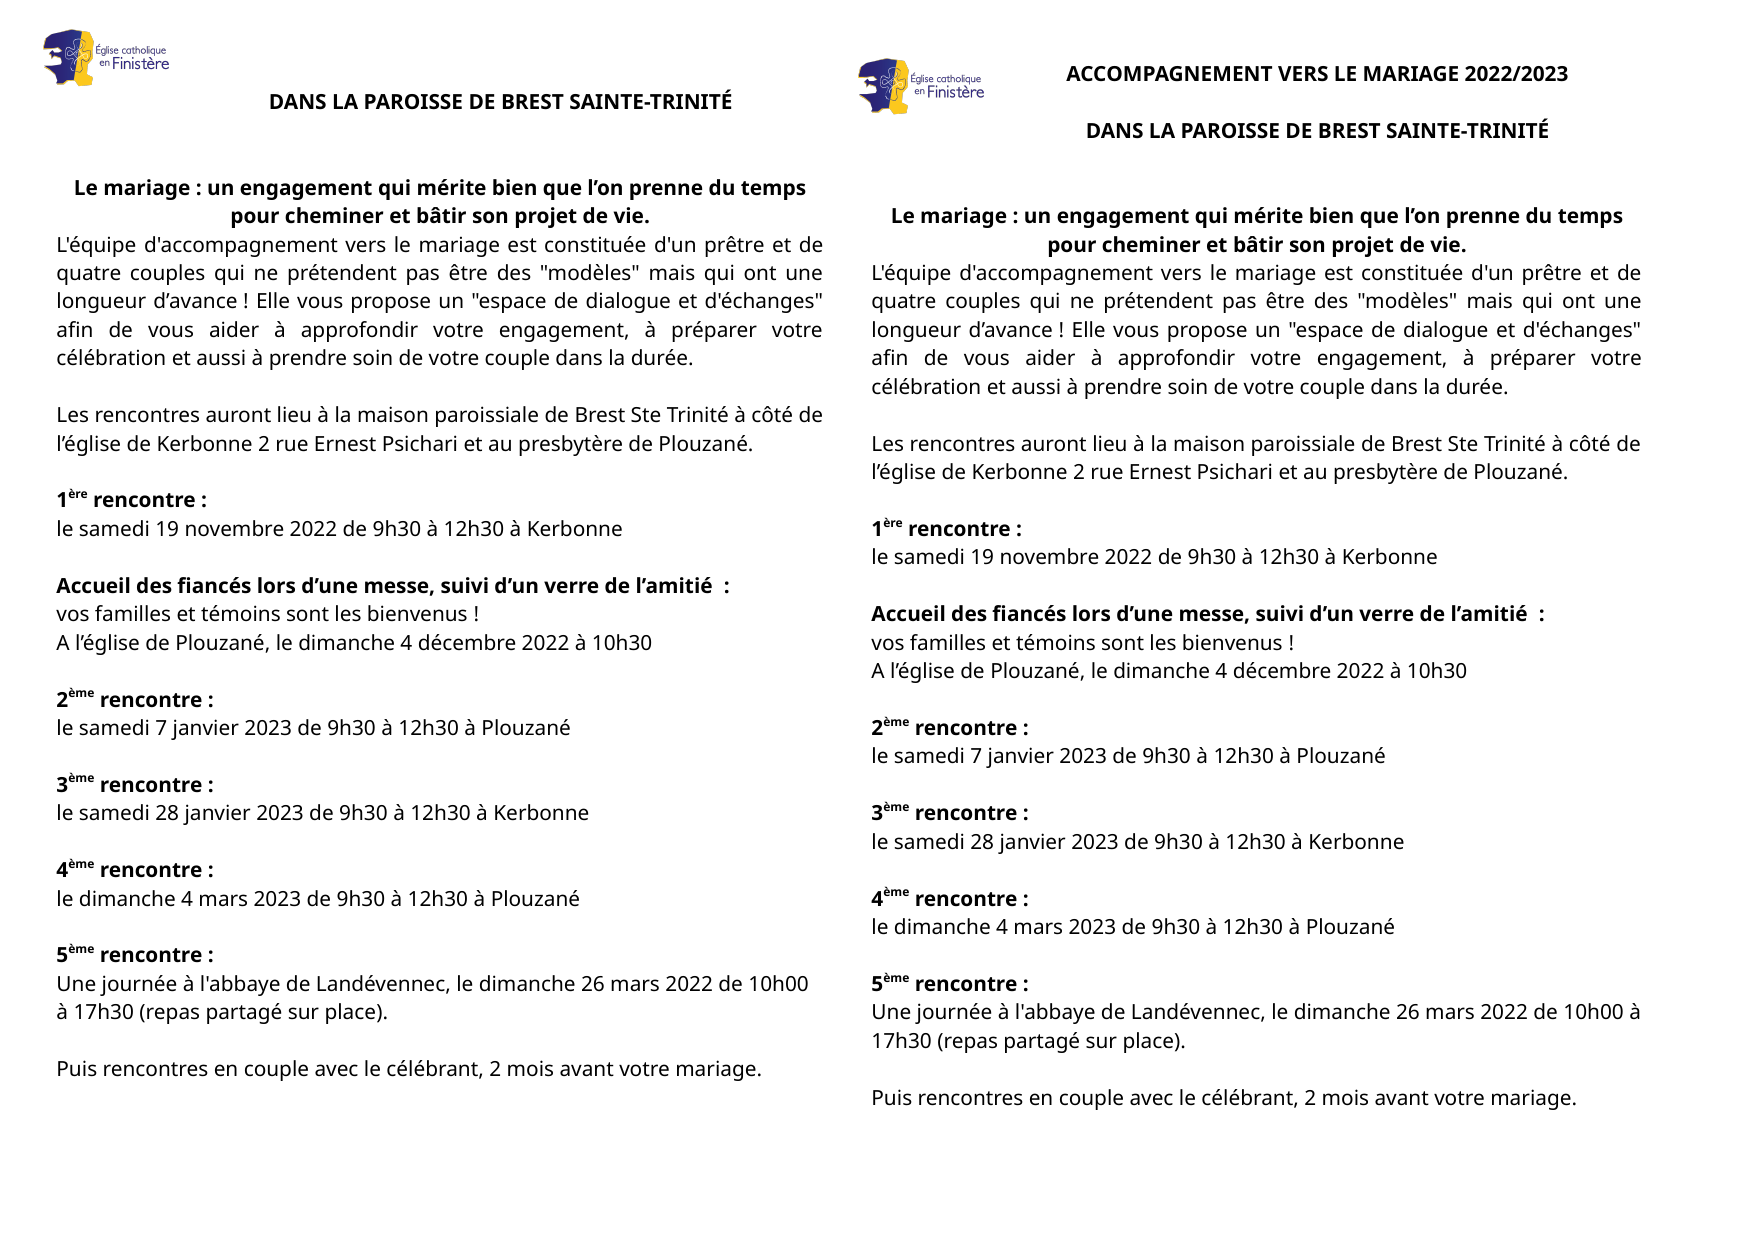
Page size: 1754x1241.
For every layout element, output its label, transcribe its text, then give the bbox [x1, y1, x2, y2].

picture [32, 22, 178, 95]
table_header ACCOMPAGNEMENT VERS LE MARIAGE 2022/2023 DANS LA PAROISSE DE BREST SAINTE-TRINITÉ Le mariage : un engagement qui mérite bien que l’on prenne du temps pour cheminer et bâtir son projet de vie. L'équipe d'accompagnement vers le mariage est constituée d'un prêtre et de quatre couples qui ne prétendent pas être des "modèles" mais qui ont une longueur d’avance ! Elle vous propose un "espace de dialogue et d'échanges" afin de vous aider à approfondir votre engagement, à préparer votre célébration et aussi à prendre soin de votre couple dans la durée. Les rencontres auront lieu à la maison paroissiale de Brest Ste Trinité à côté de l’église de Kerbonne 2 rue Ernest Psichari et au presbytère de Plouzané. 1ère rencontre : le samedi 19 novembre 2022 de 9h30 à 12h30 à Kerbonne Accueil des fiancés lors d’une messe, suivi d’un verre de l’amitié : vos familles et témoins sont les bienvenus ! A l’église de Plouzané, le dimanche 4 décembre 2022 à 10h30 2ème rencontre : le samedi 7 janvier 2023 de 9h30 à 12h30 à Plouzané 3ème rencontre : le samedi 28 janvier 2023 de 9h30 à 12h30 à Kerbonne 4ème rencontre : le dimanche 4 mars 2023 de 9h30 à 12h30 à Plouzané 5ème rencontre : Une journée à l'abbaye de Landévennec, le dimanche 26 mars 2022 de 10h00 à 17h30 (repas partagé sur place). Puis rencontres en couple avec le célébrant, 2 mois avant votre mariage. [848, 59, 1666, 1154]
picture [847, 51, 993, 123]
table_header DANS LA PAROISSE DE BREST SAINTE-TRINITÉ Le mariage : un engagement qui mérite bien que l’on prenne du temps pour cheminer et bâtir son projet de vie. L'équipe d'accompagnement vers le mariage est constituée d'un prêtre et de quatre couples qui ne prétendent pas être des "modèles" mais qui ont une longueur d’avance ! Elle vous propose un "espace de dialogue et d'échanges" afin de vous aider à approfondir votre engagement, à préparer votre célébration et aussi à prendre soin de votre couple dans la durée. Les rencontres auront lieu à la maison paroissiale de Brest Ste Trinité à côté de l’église de Kerbonne 2 rue Ernest Psichari et au presbytère de Plouzané. 1ère rencontre : le samedi 19 novembre 2022 de 9h30 à 12h30 à Kerbonne Accueil des fiancés lors d’une messe, suivi d’un verre de l’amitié : vos familles et témoins sont les bienvenus ! A l’église de Plouzané, le dimanche 4 décembre 2022 à 10h30 2ème rencontre : le samedi 7 janvier 2023 de 9h30 à 12h30 à Plouzané 3ème rencontre : le samedi 28 janvier 2023 de 9h30 à 12h30 à Kerbonne 4ème rencontre : le dimanche 4 mars 2023 de 9h30 à 12h30 à Plouzané 5ème rencontre : Une journée à l'abbaye de Landévennec, le dimanche 26 mars 2022 de 10h00 à 17h30 (repas partagé sur place). Puis rencontres en couple avec le célébrant, 2 mois avant votre mariage. [33, 59, 847, 1154]
